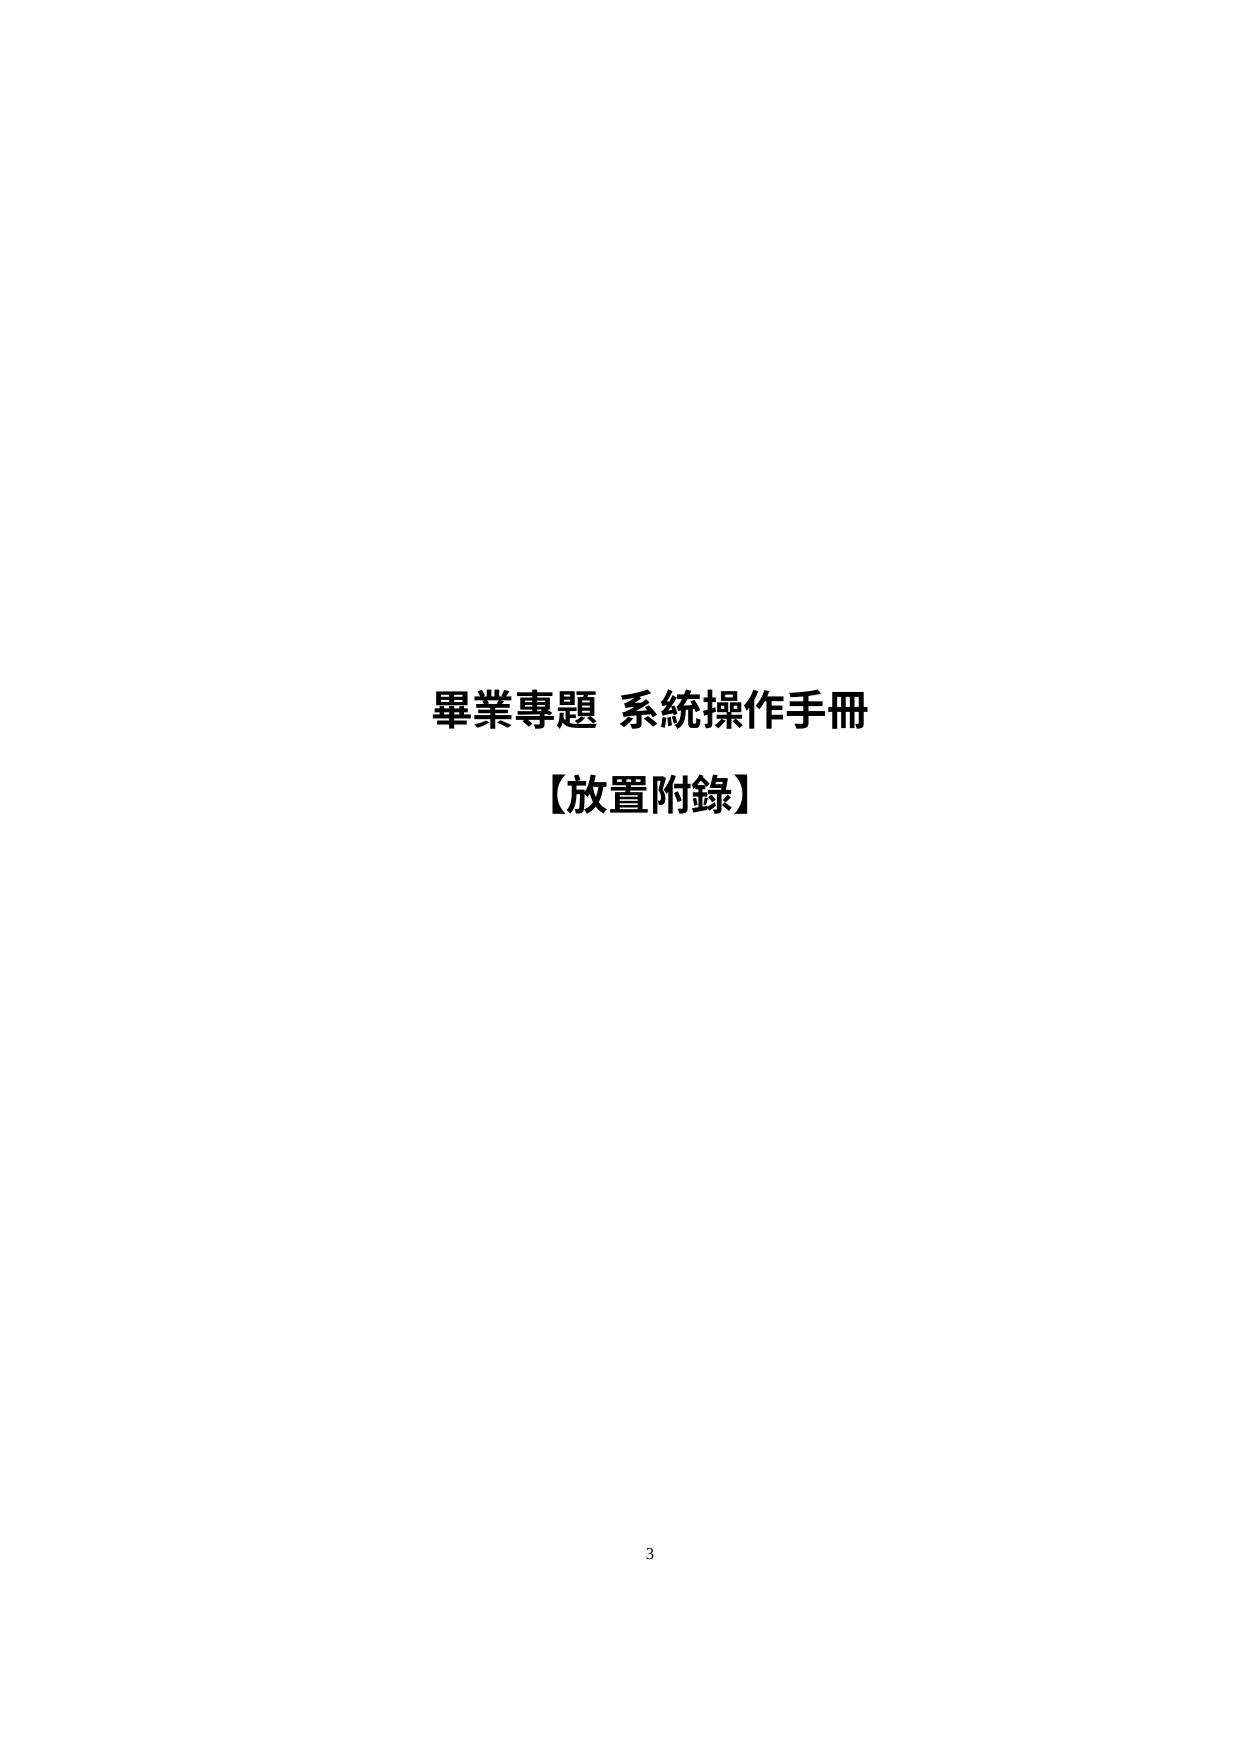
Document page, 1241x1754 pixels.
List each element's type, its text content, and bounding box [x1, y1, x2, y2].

text 【放置附錄】 [297, 762, 434, 823]
text 【放置附錄】 [865, 762, 1001, 823]
text [207, 677, 340, 737]
text [959, 677, 1092, 737]
text 畢業專題 系統操作手冊 [318, 677, 981, 737]
text 【放置附錄】 [1022, 762, 1062, 768]
text 【放置附錄】 [207, 762, 303, 823]
text 【放置附錄】 [995, 762, 1092, 823]
